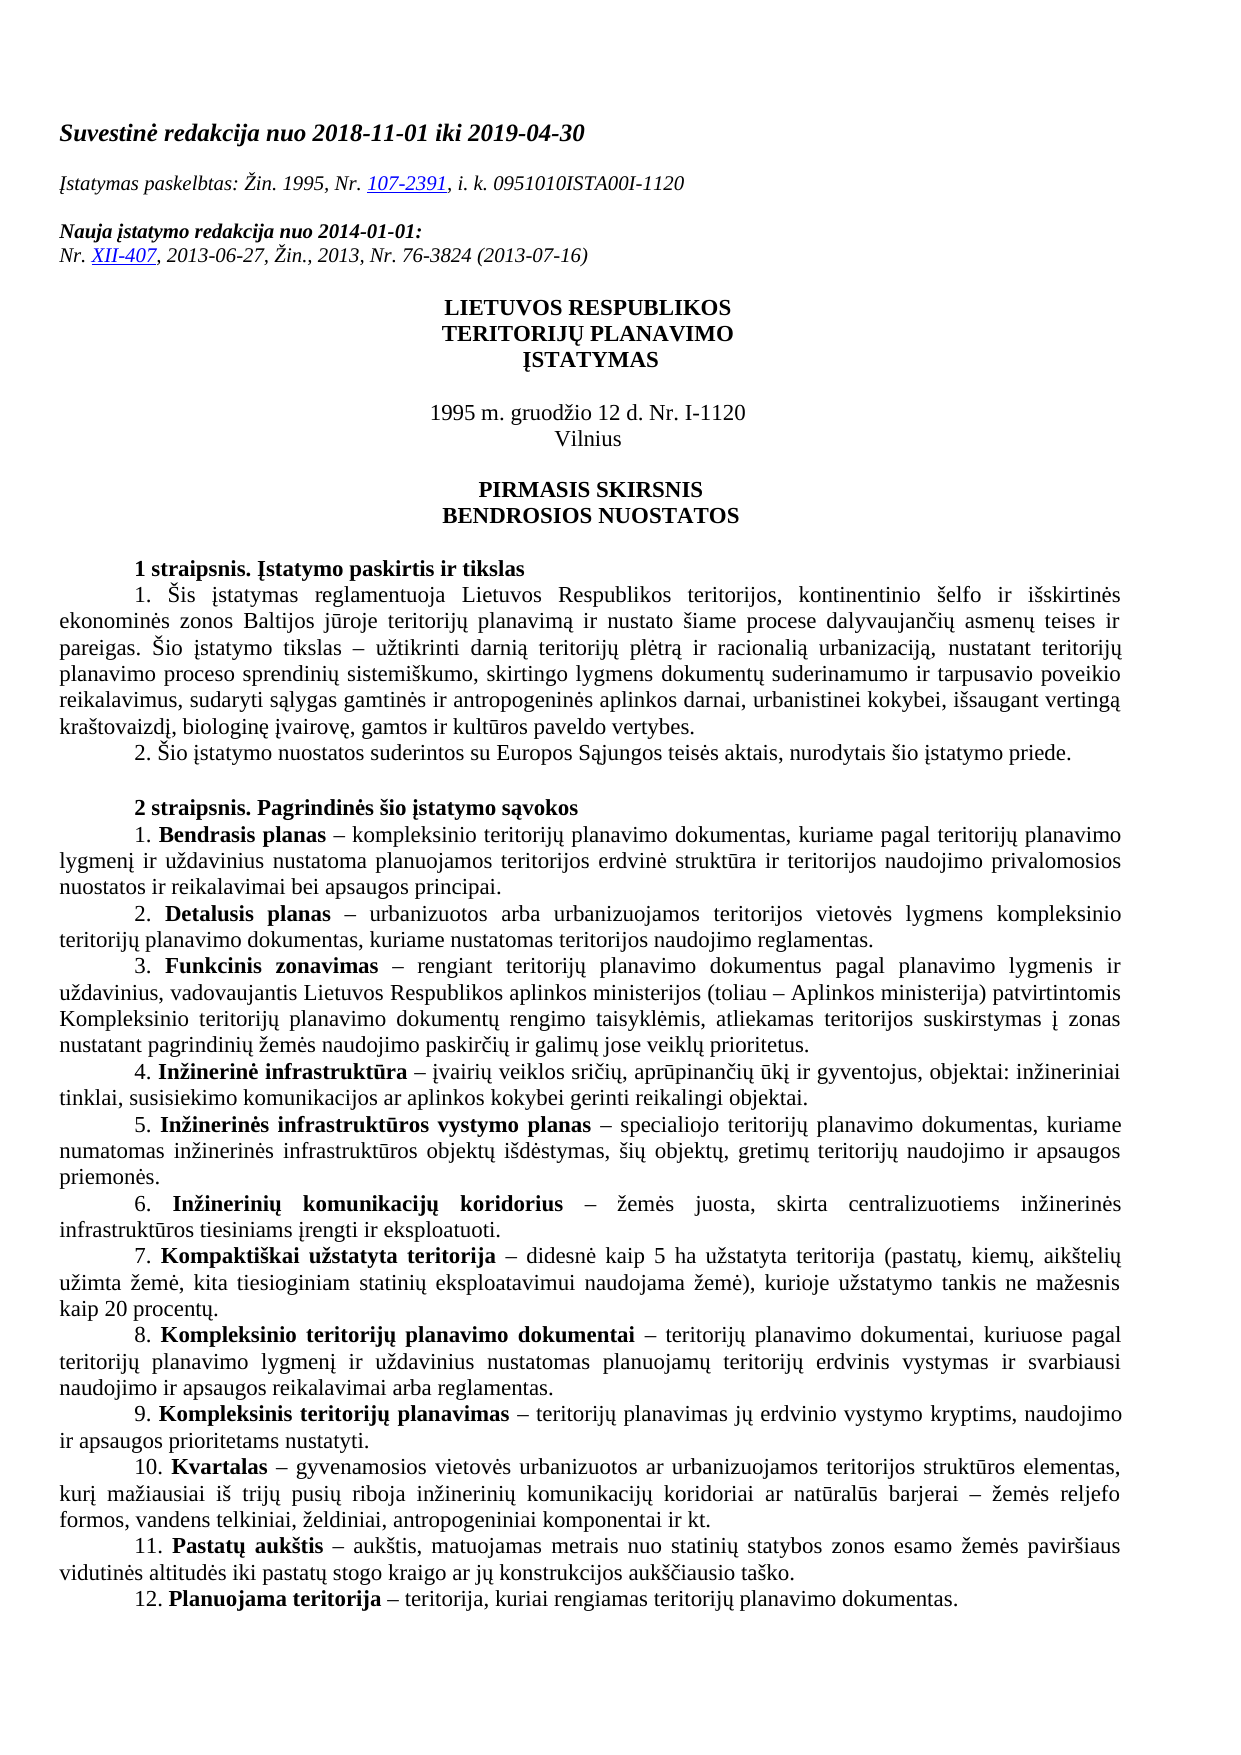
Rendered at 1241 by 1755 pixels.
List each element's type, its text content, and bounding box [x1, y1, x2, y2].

text 8. Kompleksinio teritorijų planavimo dokumentai – teritorijų planavimo dokumentai, kuriuose pagal teritorijų planavimo lygmenį ir uždavinius nustatomas planuojamų teritorijų erdvinis vystymas ir svarbiausi naudojimo ir apsaugos reikalavimai arba reglamentas. [59, 1321, 1122, 1401]
text 9. Kompleksinis teritorijų planavimas – teritorijų planavimas jų erdvinio vystymo kryptims, naudojimo ir apsaugos prioritetams nustatyti. [59, 1401, 1122, 1453]
text 1. Šis įstatymas reglamentuoja Lietuvos Respublikos teritorijos, kontinentinio šelfo ir išskirtinės ekonominės zonos Baltijos jūroje teritorijų planavimą ir nustato šiame procese dalyvaujančių asmenų teises ir pareigas. Šio įstatymo tikslas – užtikrinti darnią teritorijų plėtrą ir racionalią urbanizaciją, nustatant teritorijų planavimo proceso sprendinių sistemiškumo, skirtingo lygmens dokumentų suderinamumo ir tarpusavio poveikio reikalavimus, sudaryti sąlygas gamtinės ir antropogeninės aplinkos darnai, urbanistinei kokybei, išsaugant vertingą kraštovaizdį, biologinę įvairovę, gamtos ir kultūros paveldo vertybes. [59, 581, 1122, 739]
text Įstatymas paskelbtas: Žin. 1995, Nr. 107-2391, i. k. 0951010ISTA00I-1120 [59, 171, 1122, 195]
text Vilnius [59, 425, 1122, 452]
text 2. Šio įstatymo nuostatos suderintos su Europos Sąjungos teisės aktais, nurodytais šio įstatymo priede. [59, 739, 1122, 766]
text 1. Bendrasis planas – kompleksinio teritorijų planavimo dokumentas, kuriame pagal teritorijų planavimo lygmenį ir uždavinius nustatoma planuojamos teritorijos erdvinė struktūra ir teritorijos naudojimo privalomosios nuostatos ir reikalavimai bei apsaugos principai. [59, 821, 1122, 900]
text 1995 m. gruodžio 12 d. Nr. I-1120 [59, 399, 1122, 425]
text 11. Pastatų aukštis – aukštis, matuojamas metrais nuo statinių statybos zonos esamo žemės paviršiaus vidutinės altitudės iki pastatų stogo kraigo ar jų konstrukcijos aukščiausio taško. [59, 1532, 1122, 1585]
text 2. Detalusis planas – urbanizuotos arba urbanizuojamos teritorijos vietovės lygmens kompleksinio teritorijų planavimo dokumentas, kuriame nustatomas teritorijos naudojimo reglamentas. [59, 900, 1122, 952]
text BENDROSIOS NUOSTATOS [59, 502, 1122, 528]
text LIETUVOS RESPUBLIKOS [59, 293, 1122, 320]
text Nr. XII-407, 2013-06-27, Žin., 2013, Nr. 76-3824 (2013-07-16) [59, 243, 1122, 267]
subtitle Nauja įstatymo redakcija nuo 2014-01-01: [59, 219, 1122, 243]
text PIRMASIS SKIRSNIS [59, 476, 1122, 502]
text Suvestinė redakcija nuo 2018-11-01 iki 2019-04-30 [59, 118, 1122, 147]
text 7. Kompaktiškai užstatyta teritorija – didesnė kaip 5 ha užstatyta teritorija (pastatų, kiemų, aikštelių užimta žemė, kita tiesioginiam statinių eksploatavimui naudojama žemė), kurioje užstatymo tankis ne mažesnis kaip 20 procentų. [59, 1242, 1122, 1321]
text 5. Inžinerinės infrastruktūros vystymo planas – specialiojo teritorijų planavimo dokumentas, kuriame numatomas inžinerinės infrastruktūros objektų išdėstymas, šių objektų, gretimų teritorijų naudojimo ir apsaugos priemonės. [59, 1111, 1122, 1190]
text 4. Inžinerinė infrastruktūra – įvairių veiklos sričių, aprūpinančių ūkį ir gyventojus, objektai: inžineriniai tinklai, susisiekimo komunikacijos ar aplinkos kokybei gerinti reikalingi objektai. [59, 1058, 1122, 1111]
text ĮSTATYMAS [59, 346, 1122, 373]
text 6. Inžinerinių komunikacijų koridorius – žemės juosta, skirta centralizuotiems inžinerinės infrastruktūros tiesiniams įrengti ir eksploatuoti. [59, 1190, 1122, 1242]
text 12. Planuojama teritorija – teritorija, kuriai rengiamas teritorijų planavimo dokumentas. [59, 1585, 1122, 1611]
text TERITORIJŲ PLANAVIMO [59, 320, 1122, 346]
text 10. Kvartalas – gyvenamosios vietovės urbanizuotos ar urbanizuojamos teritorijos struktūros elementas, kurį mažiausiai iš trijų pusių riboja inžinerinių komunikacijų koridoriai ar natūralūs barjerai – žemės reljefo formos, vandens telkiniai, želdiniai, antropogeniniai komponentai ir kt. [59, 1453, 1122, 1532]
text 1 straipsnis. Įstatymo paskirtis ir tikslas [59, 555, 1122, 581]
text 2 straipsnis. Pagrindinės šio įstatymo sąvokos [59, 794, 1122, 821]
text 3. Funkcinis zonavimas – rengiant teritorijų planavimo dokumentus pagal planavimo lygmenis ir uždavinius, vadovaujantis Lietuvos Respublikos aplinkos ministerijos (toliau – Aplinkos ministerija) patvirtintomis Kompleksinio teritorijų planavimo dokumentų rengimo taisyklėmis, atliekamas teritorijos suskirstymas į zonas nustatant pagrindinių žemės naudojimo paskirčių ir galimų jose veiklų prioritetus. [59, 952, 1122, 1058]
